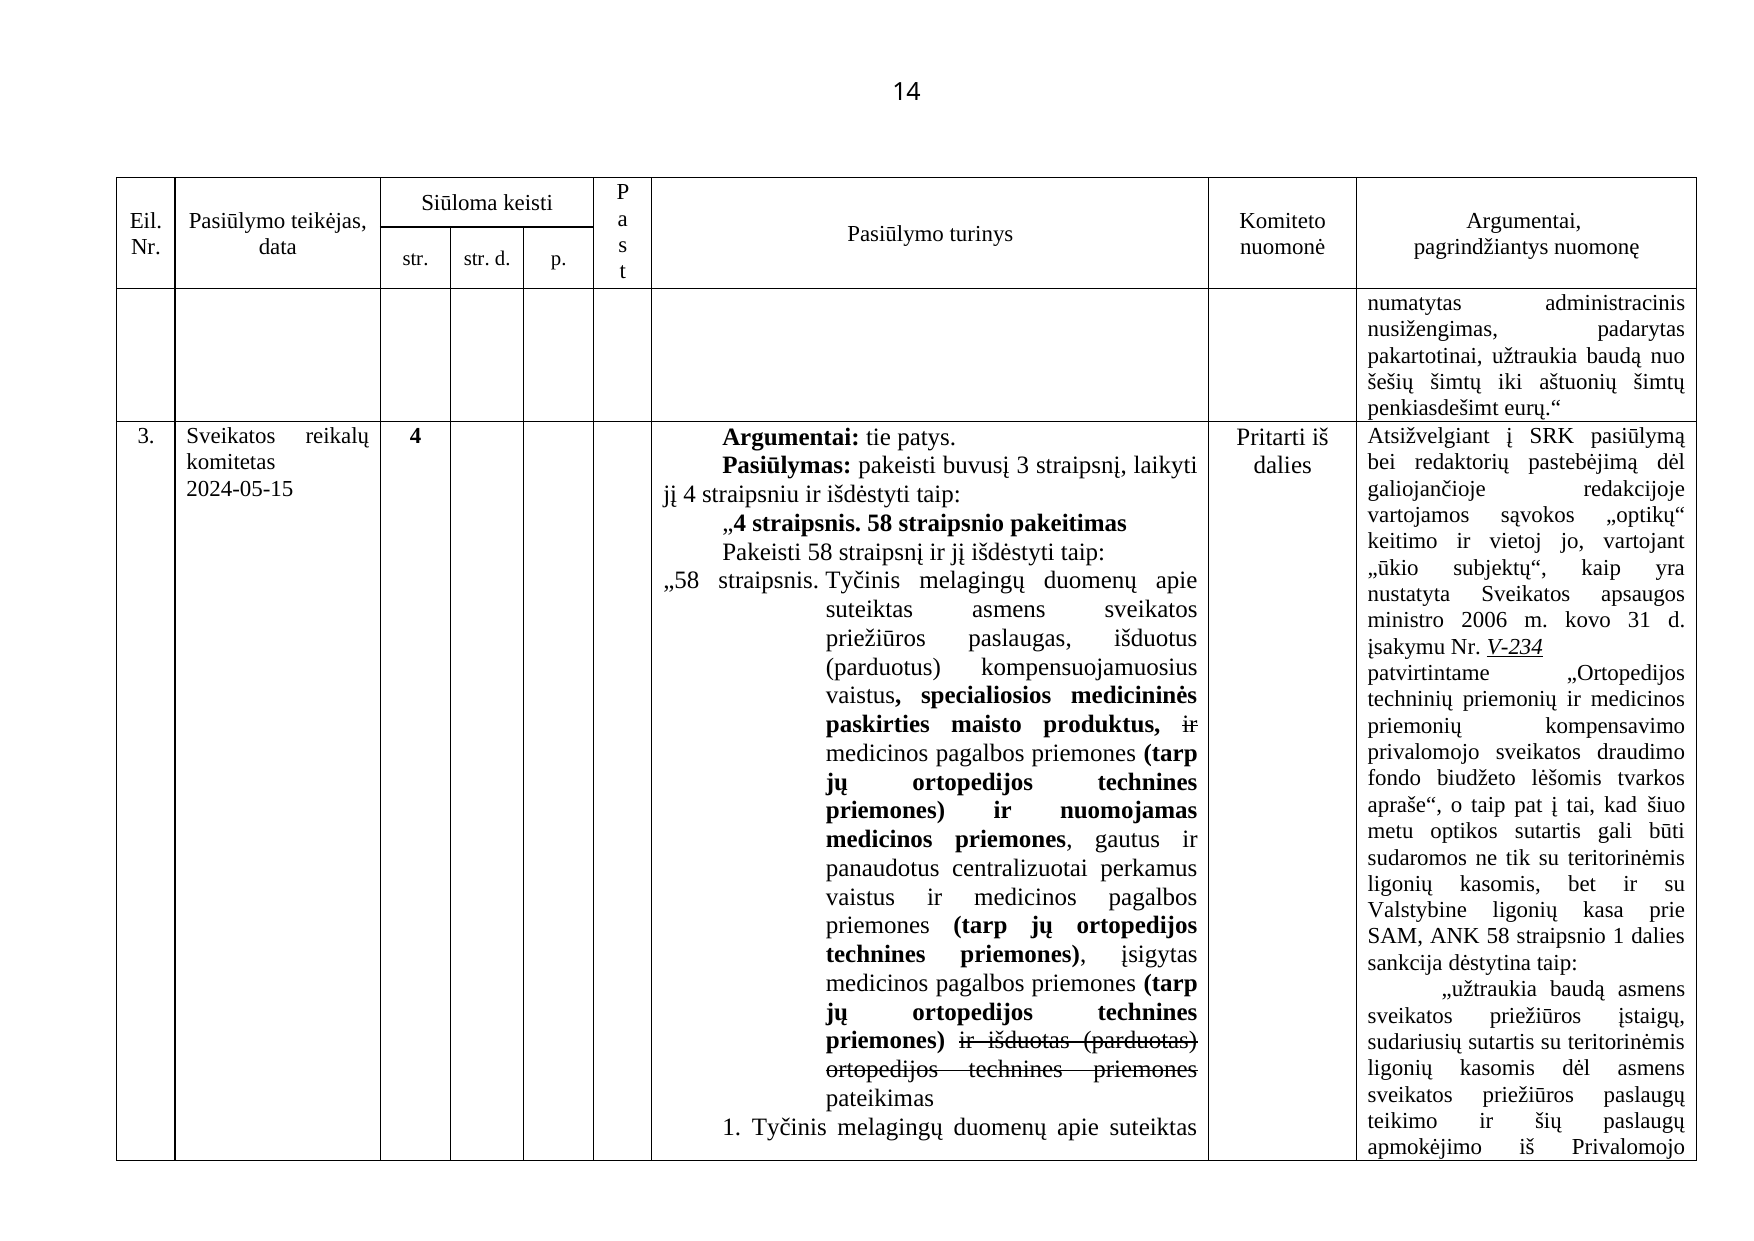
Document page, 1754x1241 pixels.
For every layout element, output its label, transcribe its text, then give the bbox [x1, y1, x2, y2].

table_cell [117, 289, 174, 421]
table_header Eil. Nr. [117, 178, 174, 288]
table_cell 4 [381, 422, 450, 1160]
table_header Pastabos [594, 178, 651, 288]
table_cell [594, 289, 651, 421]
table_header Argumentai, pagrindžiantys nuomonę [1357, 178, 1696, 288]
table_cell str. [381, 228, 450, 288]
table_cell [524, 422, 593, 1160]
table_cell [451, 289, 523, 421]
table_cell 3. [117, 422, 174, 1160]
table_cell [381, 289, 450, 421]
table_header Siūloma keisti [381, 178, 593, 226]
table_cell [176, 289, 380, 421]
table_cell Pritarti iš dalies [1209, 422, 1356, 1160]
table_cell Sveikatos reikalų komitetas 2024-05-15 [176, 422, 380, 1160]
table_cell p. [524, 228, 593, 288]
table_cell [451, 422, 523, 1160]
table_cell str. d. [451, 228, 523, 288]
table_header Komiteto nuomonė [1209, 178, 1356, 288]
table_header Pasiūlymo turinys [652, 178, 1208, 288]
table_header Pasiūlymo teikėjas, data [176, 178, 380, 288]
table_cell [1209, 289, 1356, 421]
table_cell [594, 422, 651, 1160]
table_cell [524, 289, 593, 421]
table_cell Argumentai: tie patys. Pasiūlymas: pakeisti buvusį 3 straipsnį, laikyti jį 4 straipsniu ir išdėstyti taip: „4 straipsnis. 58 straipsnio pakeitimas Pakeisti 58 straipsnį ir jį išdėstyti taip: „58 straipsnis. Tyčinis melagingų duomenų apie suteiktas asmens sveikatos priežiūros paslaugas, išduotus (parduotus) kompensuojamuosius vaistus, specialiosios medicininės paskirties maisto produktus, ir medicinos pagalbos priemones (tarp jų ortopedijos technines priemones) ir nuomojamas medicinos priemones, gautus ir panaudotus centralizuotai perkamus vaistus ir medicinos pagalbos priemones (tarp jų ortopedijos technines priemones), įsigytas medicinos pagalbos priemones (tarp jų ortopedijos technines priemones) ir išduotas (parduotas) ortopedijos technines priemones pateikimas 1. Tyčinis melagingų duomenų apie suteiktas [652, 422, 1208, 1160]
table_cell numatytas administracinis nusižengimas, padarytas pakartotinai, užtraukia baudą nuo šešių šimtų iki aštuonių šimtų penkiasdešimt eurų.“ [1357, 289, 1696, 421]
table_cell Atsižvelgiant į SRK pasiūlymą bei redaktorių pastebėjimą dėl galiojančioje redakcijoje vartojamos sąvokos „optikų“ keitimo ir vietoj jo, vartojant „ūkio subjektų“, kaip yra nustatyta Sveikatos apsaugos ministro 2006 m. kovo 31 d. įsakymu Nr. V-234 patvirtintame „Ortopedijos techninių priemonių ir medicinos priemonių kompensavimo privalomojo sveikatos draudimo fondo biudžeto lėšomis tvarkos apraše“, o taip pat į tai, kad šiuo metu optikos sutartis gali būti sudaromos ne tik su teritorinėmis ligonių kasomis, bet ir su Valstybine ligonių kasa prie SAM, ANK 58 straipsnio 1 dalies sankcija dėstytina taip: „užtraukia baudą asmens sveikatos priežiūros įstaigų, sudariusių sutartis su teritorinėmis ligonių kasomis dėl asmens sveikatos priežiūros paslaugų teikimo ir šių paslaugų apmokėjimo iš Privalomojo [1357, 422, 1696, 1160]
